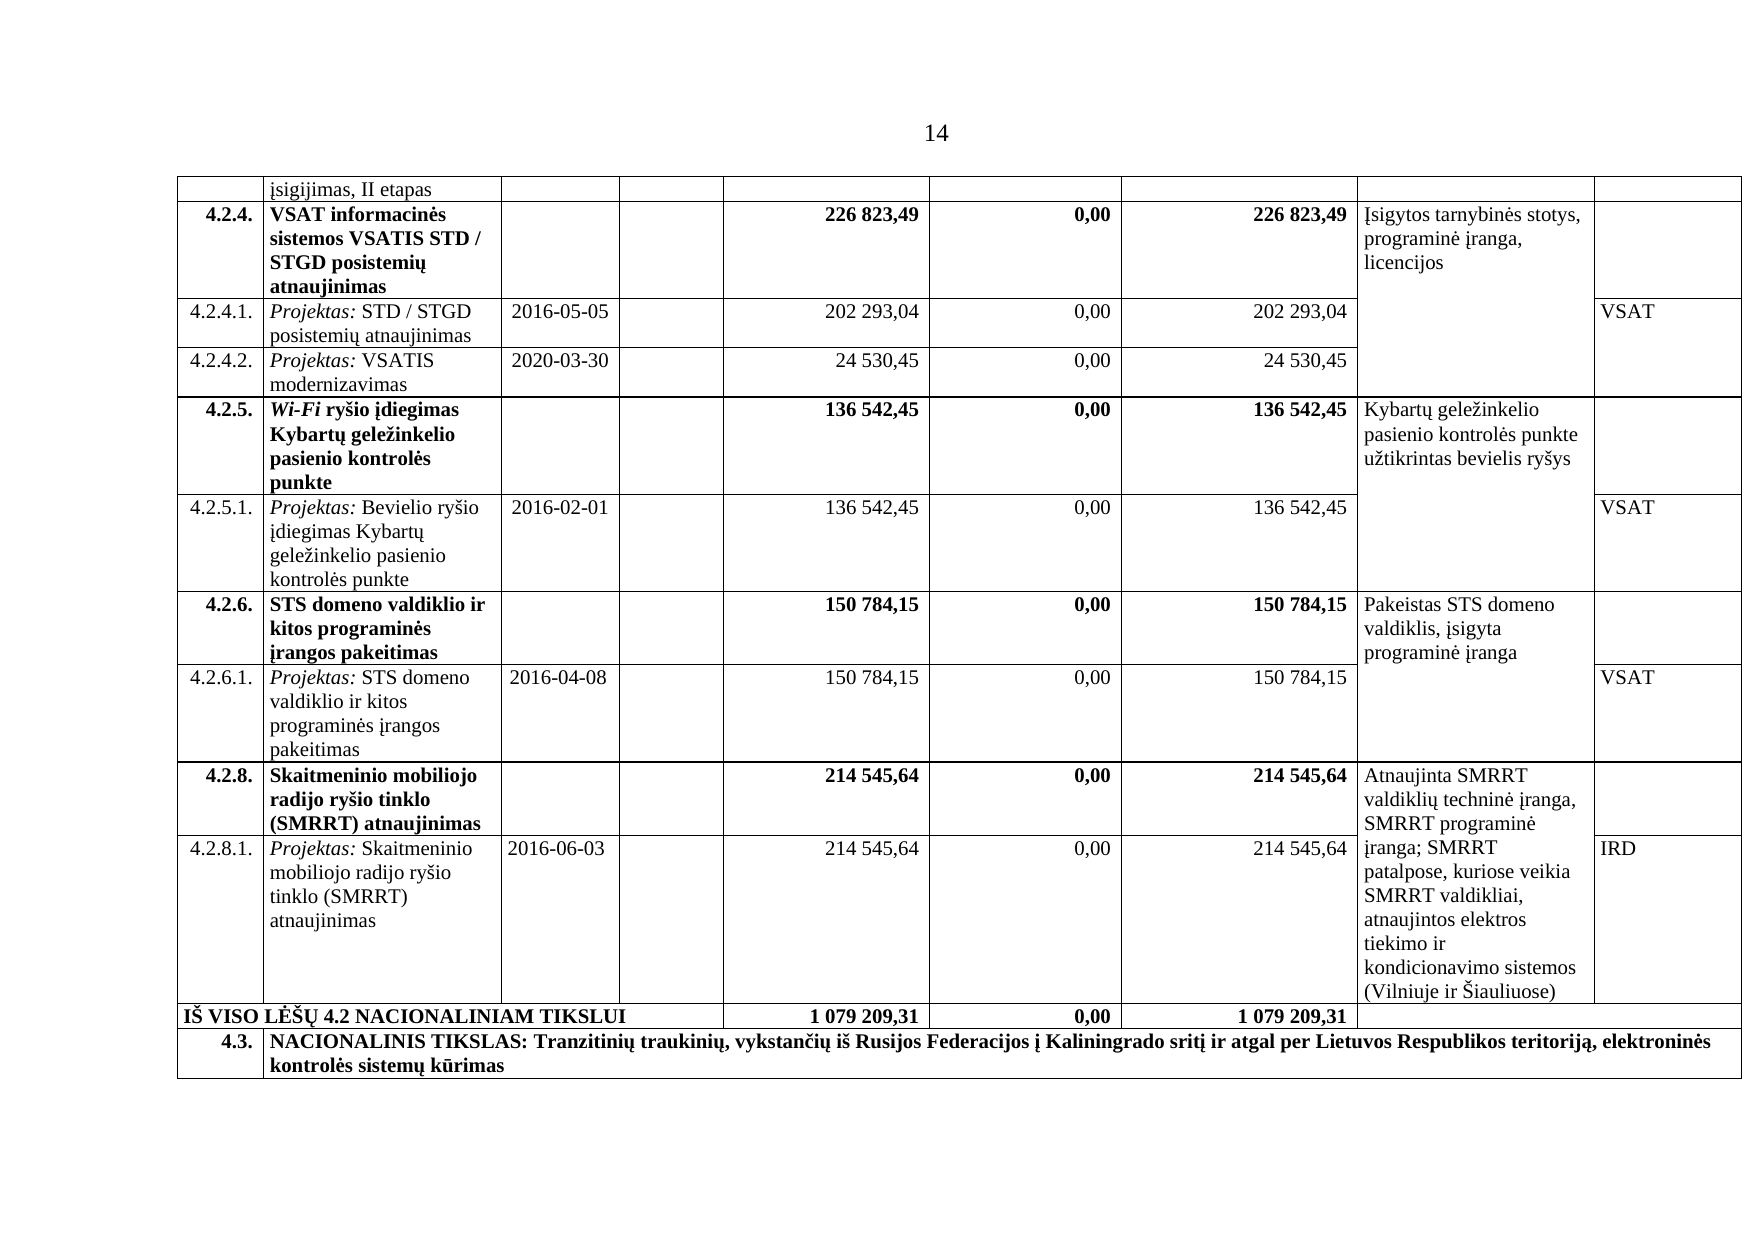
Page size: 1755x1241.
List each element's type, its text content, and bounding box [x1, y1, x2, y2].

table_cell [1595, 398, 1741, 494]
table_cell 2016-05-05 [502, 299, 619, 347]
table_cell 1 079 209,31 [724, 1004, 929, 1028]
table_cell 150 784,15 [1122, 665, 1357, 761]
table_cell [620, 592, 723, 664]
table_cell 0,00 [930, 592, 1121, 664]
table_cell IRD [1595, 836, 1741, 1003]
table_cell 214 545,64 [724, 763, 929, 835]
table_cell 4.2.8. [178, 763, 263, 835]
table_cell 0,00 [930, 348, 1121, 396]
table_cell 0,00 [930, 202, 1121, 298]
table_cell 0,00 [930, 299, 1121, 347]
table_cell 214 545,64 [1122, 763, 1357, 835]
table_cell Įsigytos tarnybinės stotys, programinė įranga, licencijos [1358, 202, 1594, 396]
table_cell [502, 398, 619, 494]
table_cell 2016-06-03 [502, 836, 619, 1003]
table_cell STS domeno valdiklio ir kitos programinės įrangos pakeitimas [264, 592, 501, 664]
table_cell 150 784,15 [1122, 592, 1357, 664]
table_cell 4.3. [178, 1029, 263, 1077]
table_cell 0,00 [930, 495, 1121, 591]
table_cell 1 079 209,31 [1122, 1004, 1357, 1028]
table_cell Kybartų geležinkelio pasienio kontrolės punkte užtikrintas bevielis ryšys [1358, 398, 1594, 591]
table_cell [1595, 592, 1741, 664]
table_cell įsigijimas, II etapas [264, 177, 501, 201]
table_cell VSAT informacinės sistemos VSATIS STD / STGD posistemių atnaujinimas [264, 202, 501, 298]
table_cell 24 530,45 [724, 348, 929, 396]
table_cell 214 545,64 [1122, 836, 1357, 1003]
table_cell Pakeistas STS domeno valdiklis, įsigyta programinė įranga [1358, 592, 1594, 761]
table_cell 4.2.4.1. [178, 299, 263, 347]
table_cell [724, 177, 929, 201]
table_cell 202 293,04 [1122, 299, 1357, 347]
table_cell [620, 763, 723, 835]
table_cell [620, 348, 723, 396]
table_cell [1595, 177, 1741, 201]
table_cell 4.2.8.1. [178, 836, 263, 1003]
table_cell 2020-03-30 [502, 348, 619, 396]
table_cell 136 542,45 [1122, 495, 1357, 591]
table_cell [620, 836, 723, 1003]
table_cell 24 530,45 [1122, 348, 1357, 396]
table_cell [502, 592, 619, 664]
table_cell Projektas: STD / STGD posistemių atnaujinimas [264, 299, 501, 347]
table_cell 4.2.6.1. [178, 665, 263, 761]
table_cell 0,00 [930, 398, 1121, 494]
table_cell 202 293,04 [724, 299, 929, 347]
table_cell Projektas: STS domeno valdiklio ir kitos programinės įrangos pakeitimas [264, 665, 501, 761]
table_cell 4.2.5.1. [178, 495, 263, 591]
table_cell [1358, 177, 1594, 201]
table_cell [1122, 177, 1357, 201]
table_cell VSAT [1595, 665, 1741, 761]
table_cell [1595, 763, 1741, 835]
table_cell 136 542,45 [1122, 398, 1357, 494]
table_cell Wi-Fi ryšio įdiegimas Kybartų geležinkelio pasienio kontrolės punkte [264, 398, 501, 494]
table_cell NACIONALINIS TIKSLAS: Tranzitinių traukinių, vykstančių iš Rusijos Federacijos į Kaliningrado sritį ir atgal per Lietuvos Respublikos teritoriją, elektroninės kontrolės sistemų kūrimas [264, 1029, 1741, 1077]
table_cell 4.2.4. [178, 202, 263, 298]
table_cell [502, 177, 619, 201]
table_cell [620, 495, 723, 591]
table_cell 2016-02-01 [502, 495, 619, 591]
table_cell 150 784,15 [724, 665, 929, 761]
table_cell 4.2.4.2. [178, 348, 263, 396]
table_cell 0,00 [930, 836, 1121, 1003]
table_cell [502, 202, 619, 298]
table_cell VSAT [1595, 299, 1741, 396]
table_cell 0,00 [930, 1004, 1121, 1028]
table_cell [930, 177, 1121, 201]
table_cell 214 545,64 [724, 836, 929, 1003]
table_cell 4.2.6. [178, 592, 263, 664]
table_cell 136 542,45 [724, 495, 929, 591]
table_cell [178, 177, 263, 201]
table_cell [620, 665, 723, 761]
table_cell Projektas: VSATIS modernizavimas [264, 348, 501, 396]
table_cell 150 784,15 [724, 592, 929, 664]
table_cell [1595, 202, 1741, 298]
table_cell 4.2.5. [178, 398, 263, 494]
table_cell [620, 177, 723, 201]
table_cell 136 542,45 [724, 398, 929, 494]
table_cell 0,00 [930, 665, 1121, 761]
table_cell 226 823,49 [1122, 202, 1357, 298]
table_cell Projektas: Skaitmeninio mobiliojo radijo ryšio tinklo (SMRRT) atnaujinimas [264, 836, 501, 1003]
table_cell IŠ VISO LĖŠŲ 4.2 NACIONALINIAM TIKSLUI [178, 1004, 723, 1028]
table_cell 0,00 [930, 763, 1121, 835]
table_cell [1358, 1004, 1741, 1028]
table_cell Skaitmeninio mobiliojo radijo ryšio tinklo (SMRRT) atnaujinimas [264, 763, 501, 835]
table_cell VSAT [1595, 495, 1741, 591]
table_cell 2016-04-08 [502, 665, 619, 761]
table_cell [620, 299, 723, 347]
table_cell Projektas: Bevielio ryšio įdiegimas Kybartų geležinkelio pasienio kontrolės punkte [264, 495, 501, 591]
table_cell [620, 202, 723, 298]
table_cell [502, 763, 619, 835]
table_cell 226 823,49 [724, 202, 929, 298]
table_cell Atnaujinta SMRRT valdiklių techninė įranga, SMRRT programinė įranga; SMRRT patalpose, kuriose veikia SMRRT valdikliai, atnaujintos elektros tiekimo ir kondicionavimo sistemos (Vilniuje ir Šiauliuose) [1358, 763, 1594, 1003]
table_cell [620, 398, 723, 494]
